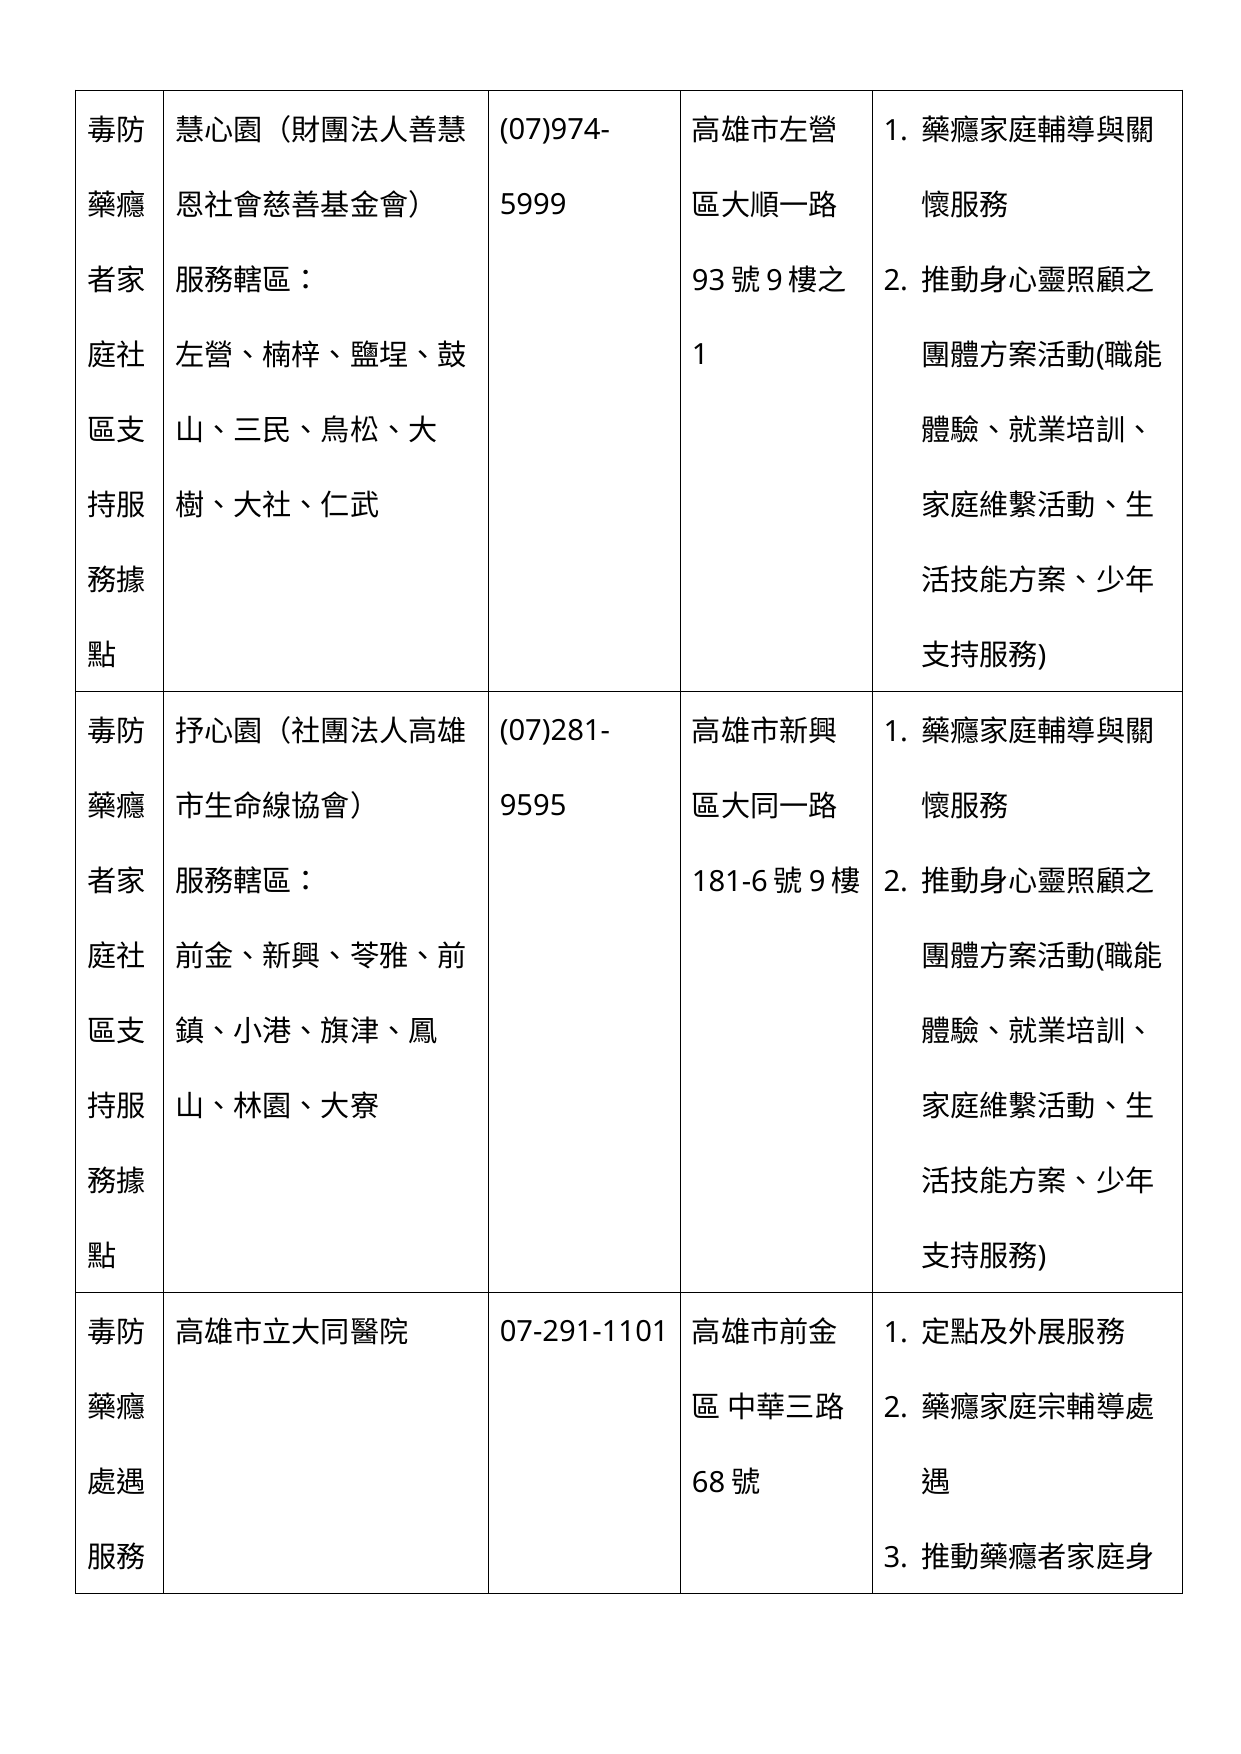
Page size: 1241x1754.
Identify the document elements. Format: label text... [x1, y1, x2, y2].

table_cell (07)974-5999 [489, 91, 680, 691]
table_cell 定點及外展服務 藥癮家庭宗輔導處遇 推動藥癮者家庭身心靈照顧(心理諮商輔導、融合式家庭維繫或重建活動、藥癮者家庭未成年子女輔導活動) [873, 1293, 1182, 1593]
table_cell (07)281-9595 [489, 692, 680, 1292]
table_cell 高雄市前金區 中華三路68號 [681, 1293, 872, 1593]
table_cell 高雄市立大同醫院 [164, 1293, 488, 1593]
table_cell 藥癮家庭輔導與關懷服務 推動身心靈照顧之團體方案活動(職能體驗、就業培訓、家庭維繫活動、生活技能方案、少年支持服務) [873, 91, 1182, 691]
table_cell 毒防 藥癮處遇服務 [76, 1293, 163, 1593]
table_cell 高雄市左營區大順一路93號9樓之1 [681, 91, 872, 691]
table_cell 毒防 藥癮者家庭社區支持服務據點 [76, 692, 163, 1292]
table_cell 07-291-1101 [489, 1293, 680, 1593]
table_cell 毒防 藥癮者家庭社區支持服務據點 [152, 91, 163, 691]
table_cell 抒心園（社團法人高雄市生命線協會） 服務轄區： 前金、新興、苓雅、前鎮、小港、旗津、鳳山、林園、大寮 [164, 692, 488, 1292]
table_cell 高雄市新興區大同一路181-6號9樓 [681, 692, 872, 1292]
table_cell 慧心園（財團法人善慧恩社會慈善基金會） 服務轄區： 左營、楠梓、鹽埕、鼓山、三民、鳥松、大樹、大社、仁武 [164, 91, 488, 691]
table_cell 藥癮家庭輔導與關懷服務 推動身心靈照顧之團體方案活動(職能體驗、就業培訓、家庭維繫活動、生活技能方案、少年支持服務) [873, 692, 1182, 1292]
table_cell 毒防 藥癮者家庭社區支持服務據點 [76, 91, 87, 691]
